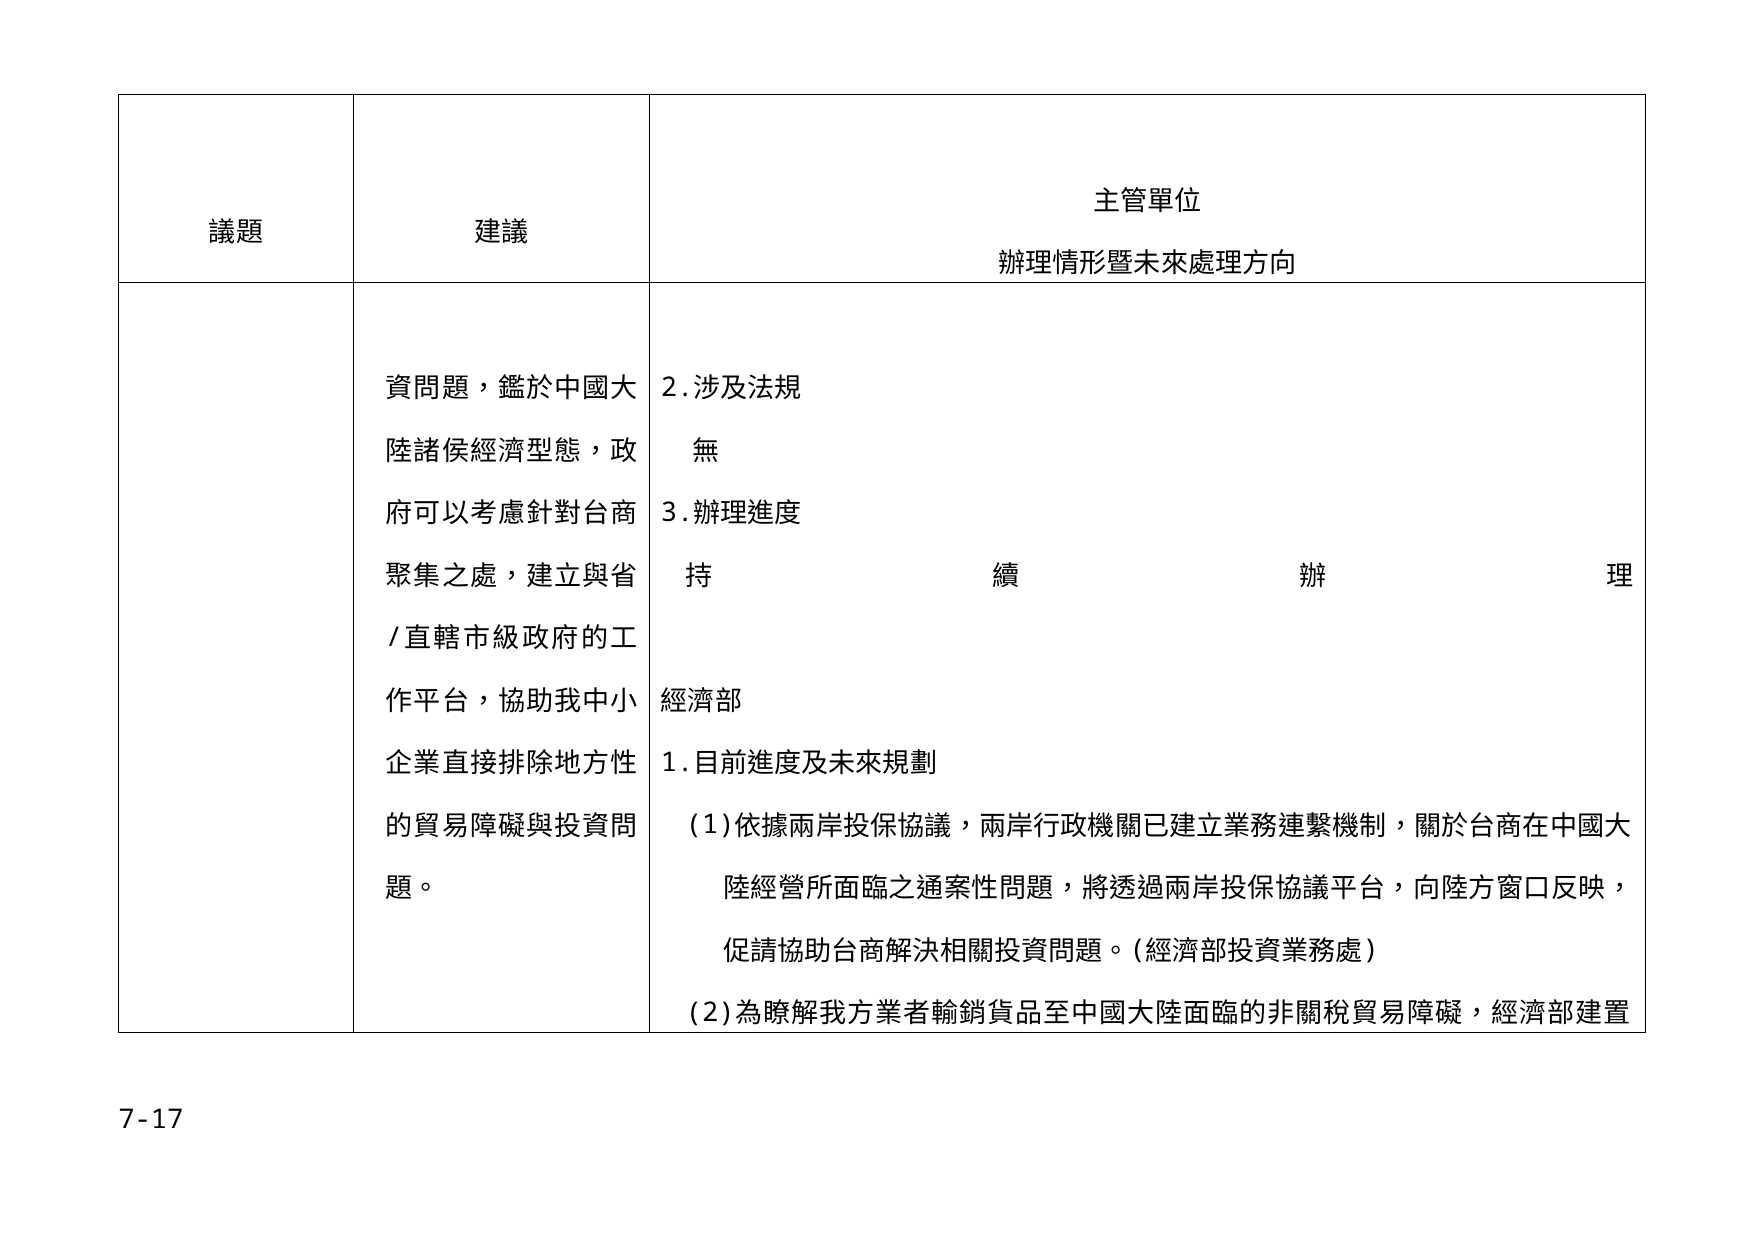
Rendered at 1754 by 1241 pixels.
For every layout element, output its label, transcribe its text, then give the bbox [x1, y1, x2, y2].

table_cell [119, 283, 353, 1032]
table_cell 資問題，鑑於中國大陸諸侯經濟型態，政府可以考慮針對台商聚集之處，建立與省/直轄市級政府的工作平台，協助我中小企業直接排除地方性的貿易障礙與投資問題。 [354, 283, 649, 1032]
table_cell 2.涉及法規 無 3.辦理進度 持續辦理 經濟部 1.目前進度及未來規劃 (1)依據兩岸投保協議，兩岸行政機關已建立業務連繫機制，關於台商在中國大陸經營所面臨之通案性問題，將透過兩岸投保協議平台，向陸方窗口反映，促請協助台商解決相關投資問題。(經濟部投資業務處) (2)為瞭解我方業者輸銷貨品至中國大陸面臨的非關稅貿易障礙，經濟部建置 [650, 283, 1645, 1032]
table_header 主管單位 辦理情形暨未來處理方向 [650, 95, 1645, 282]
table_header 議題 [119, 95, 353, 282]
table_header 建議 [354, 95, 649, 282]
